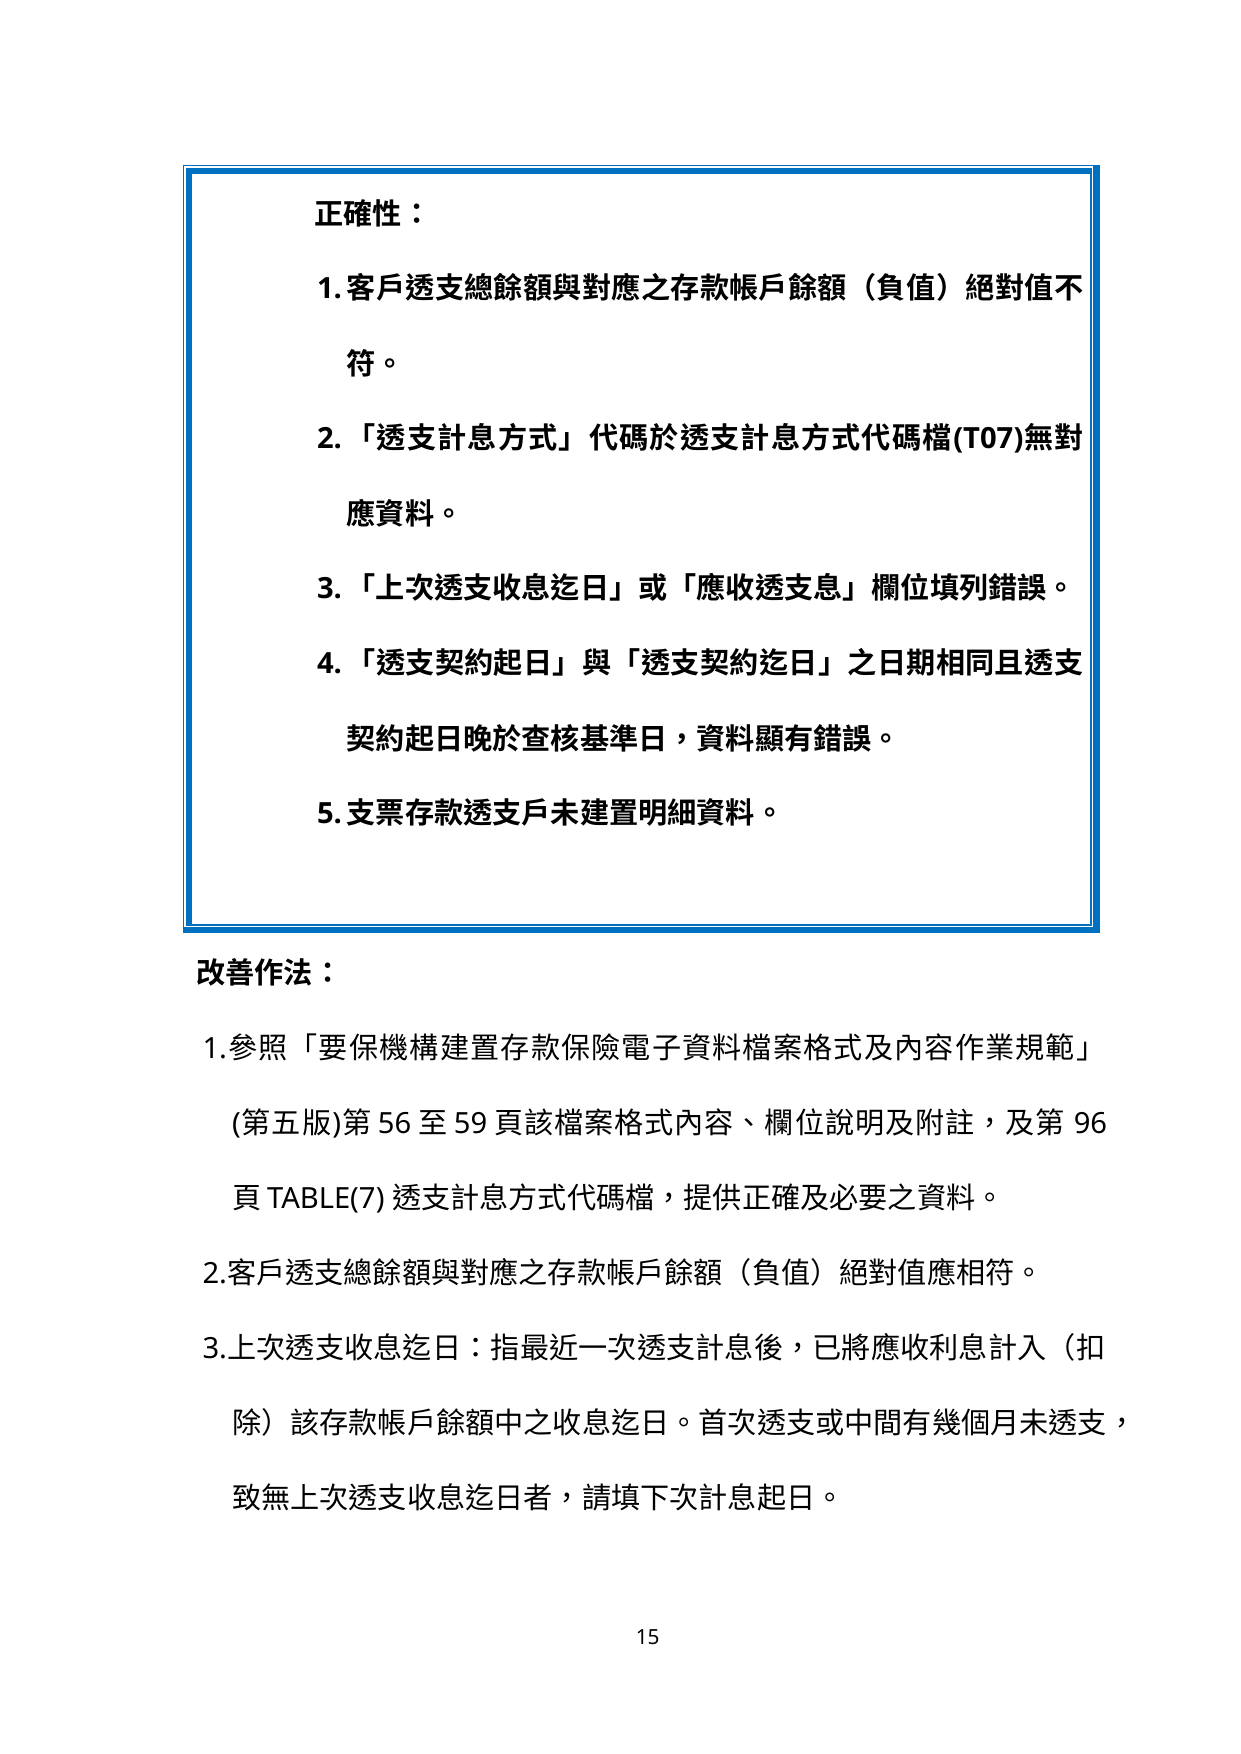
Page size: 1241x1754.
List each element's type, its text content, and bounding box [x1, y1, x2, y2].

text 1.參照「要保機構建置存款保險電子資料檔案格式及內容作業規範」(第五版)第56至59頁該檔案格式內容、欄位說明及附註，及第96頁TABLE(7) 透支計息方式代碼檔，提供正確及必要之資料。 [202, 1008, 1107, 1233]
text 2.客戶透支總餘額與對應之存款帳戶餘額（負值）絕對值應相符。 [202, 1233, 1107, 1308]
text 改善作法： [196, 933, 1107, 1008]
table_header 態樣九：透支（融資）明細檔(A42)有下列缺失，影響存款抵銷金額正確性： 客戶透支總餘額與對應之存款帳戶餘額（負值）絕對值不符。 「透支計息方式」代碼於透支計息方式代碼檔(T07)無對應資料。 「上次透支收息迄日」或「應收透支息」欄位填列錯誤。 「透支契約起日」與「透支契約迄日」之日期相同且透支契約起日晚於查核基準日，資料顯有錯誤。 支票存款透支戶未建置明細資料。 [192, 174, 1090, 924]
text 3.上次透支收息迄日：指最近一次透支計息後，已將應收利息計入（扣除）該存款帳戶餘額中之收息迄日。首次透支或中間有幾個月未透支，致無上次透支收息迄日者，請填下次計息起日。 [202, 1308, 1107, 1533]
